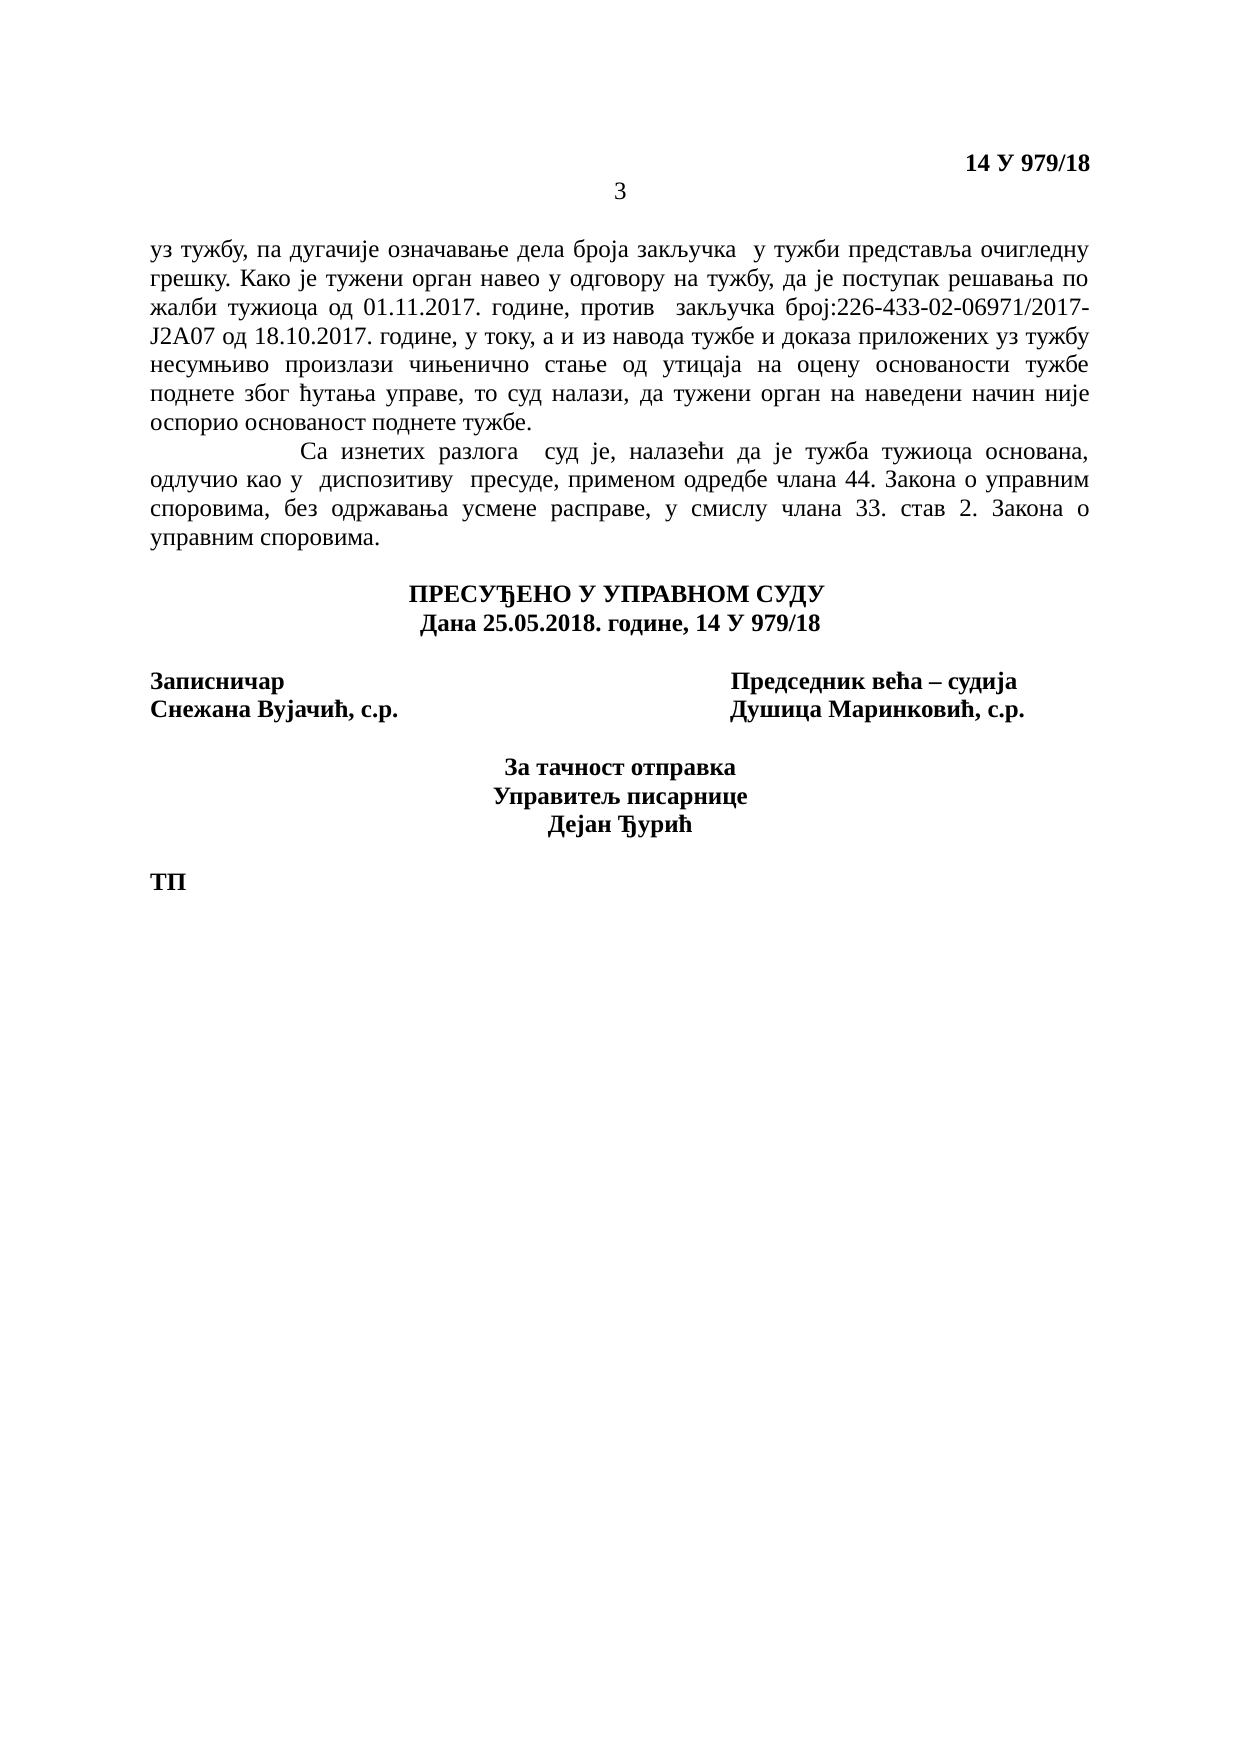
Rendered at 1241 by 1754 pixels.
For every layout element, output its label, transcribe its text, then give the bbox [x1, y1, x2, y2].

text ПРЕСУЂЕНО У УПРАВНОМ СУДУ [150, 579, 1090, 608]
text Записничар Председник већа – судија [150, 666, 1090, 694]
text Са изнетих разлога суд је, налазећи да је тужба тужиоца основана, одлучио као у диспозитиву пресуде, применом одредбе члана 44. Закона о управним споровима, без одржавања усмене расправе, у смислу члана 33. став 2. Закона о управним споровима. [150, 436, 1090, 551]
text ТП [150, 867, 1090, 896]
text Дана 25.05.2018. године, 14 У 979/18 [150, 608, 1090, 637]
text За тачност отправка [150, 752, 1090, 781]
text Дејан Ђурић [150, 809, 1090, 838]
text Управитељ писарнице [150, 781, 1090, 809]
text Снежана Вујачић, с.р. Душица Маринковић, с.р. [150, 694, 1090, 723]
text уз тужбу, па дугачије означавање дела броја закључка у тужби представља очигледну грешку. Како је тужени орган навео у одговору на тужбу, да је поступак решавања по жалби тужиоца од 01.11.2017. године, против закључка број:226-433-02-06971/2017-Ј2А07 од 18.10.2017. године, у току, а и из навода тужбе и доказа приложених уз тужбу несумњиво произлази чињенично стање од утицаја на оцену основаности тужбе поднете због ћутања управе, то суд налази, да тужени орган на наведени начин није оспорио основаност поднете тужбе. [150, 234, 1090, 436]
